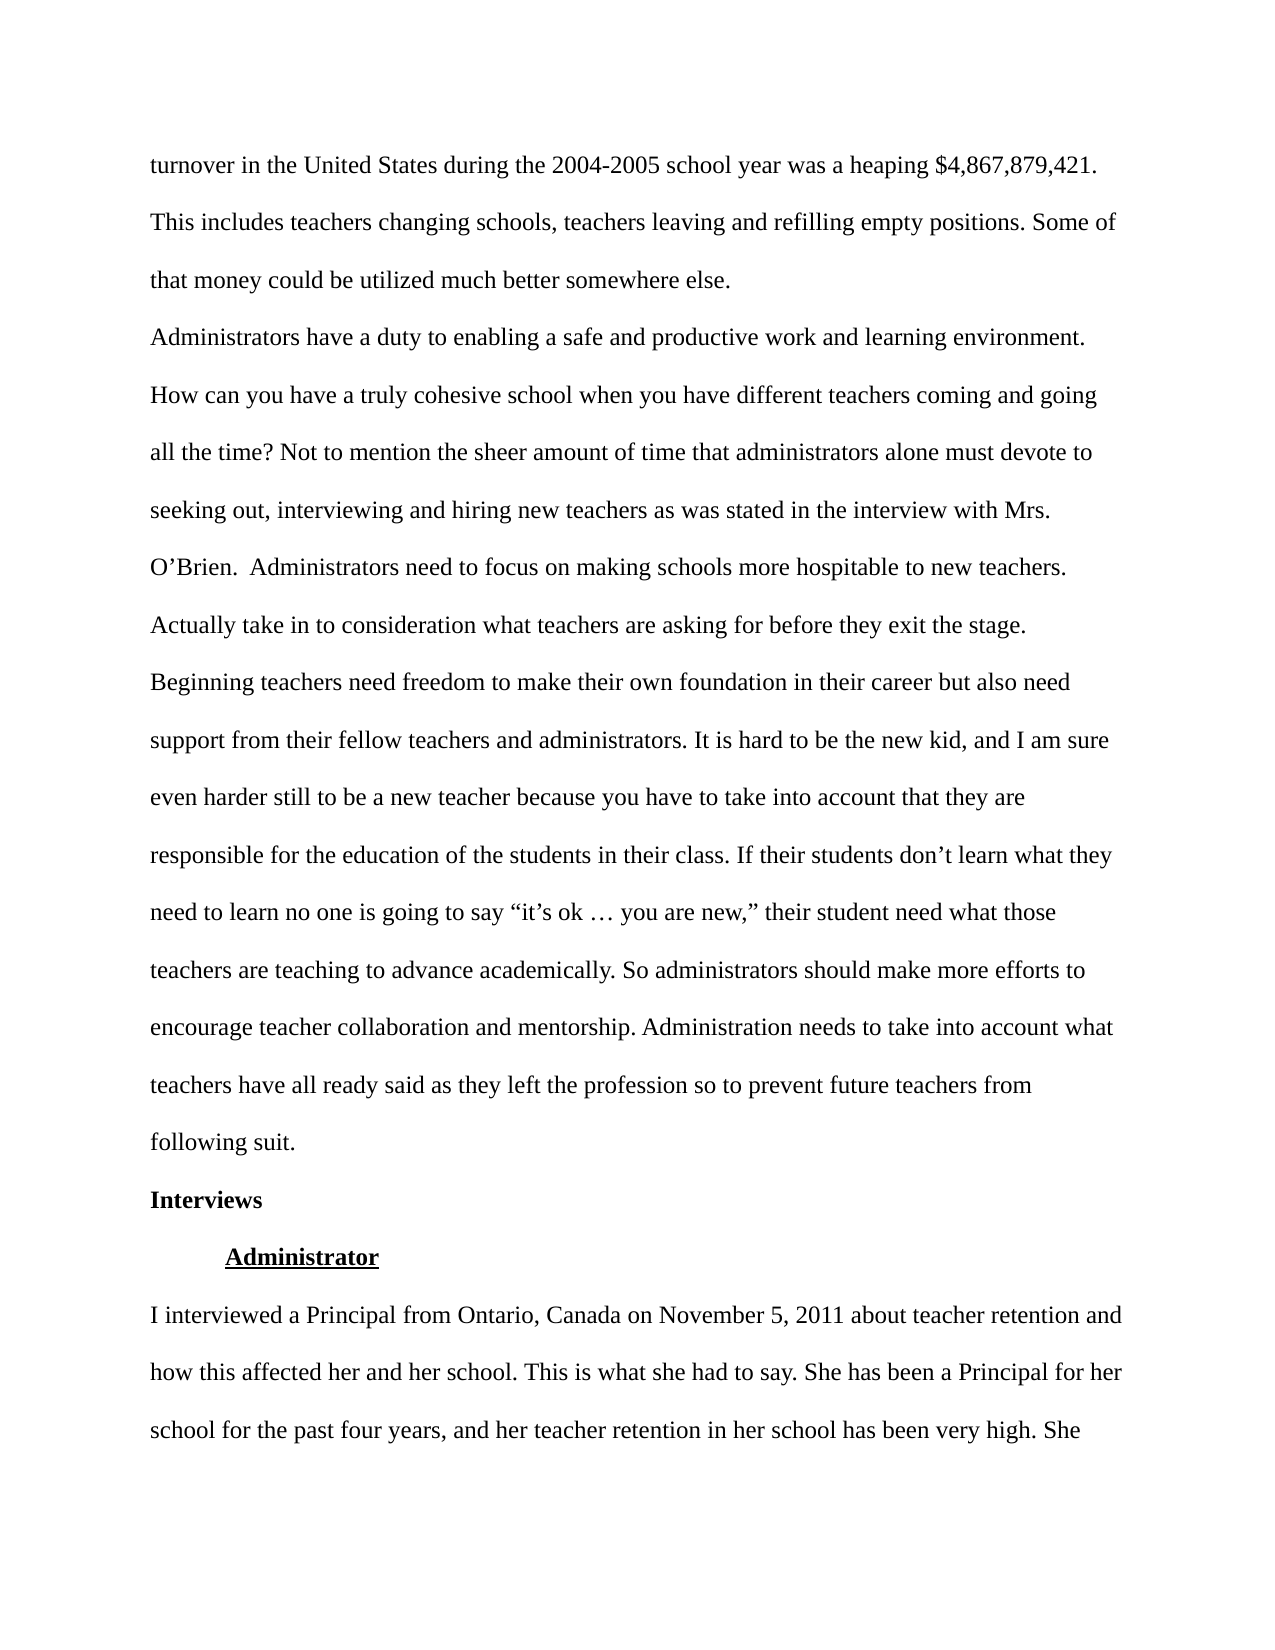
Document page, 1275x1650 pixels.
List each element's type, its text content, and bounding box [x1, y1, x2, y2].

text Interviews [150, 1185, 1125, 1214]
text Administrators have a duty to enabling a safe and productive work and learning environment. How can you have a truly cohesive school when you have different teachers coming and going all the time? Not to mention the sheer amount of time that administrators alone must devote to seeking out, interviewing and hiring new teachers as was stated in the interview with Mrs. O’Brien. Administrators need to focus on making schools more hospitable to new teachers. Actually take in to consideration what teachers are asking for before they exit the stage. Beginning teachers need freedom to make their own foundation in their career but also need support from their fellow teachers and administrators. It is hard to be the new kid, and I am sure even harder still to be a new teacher because you have to take into account that they are responsible for the education of the students in their class. If their students don’t learn what they need to learn no one is going to say “it’s ok … you are new,” their student need what those teachers are teaching to advance academically. So administrators should make more efforts to encourage teacher collaboration and mentorship. Administration needs to take into account what teachers have all ready said as they left the profession so to prevent future teachers from following suit. [150, 322, 1125, 1156]
text I interviewed a Principal from Ontario, Canada on November 5, 2011 about teacher retention and how this affected her and her school. This is what she had to say. She has been a Principal for her school for the past four years, and her teacher retention in her school has been very high. She [150, 1300, 1125, 1444]
text turnover in the United States during the 2004-2005 school year was a heaping $4,867,879,421. This includes teachers changing schools, teachers leaving and refilling empty positions. Some of that money could be utilized much better somewhere else. [150, 150, 1125, 294]
text Administrator [150, 1242, 1125, 1271]
